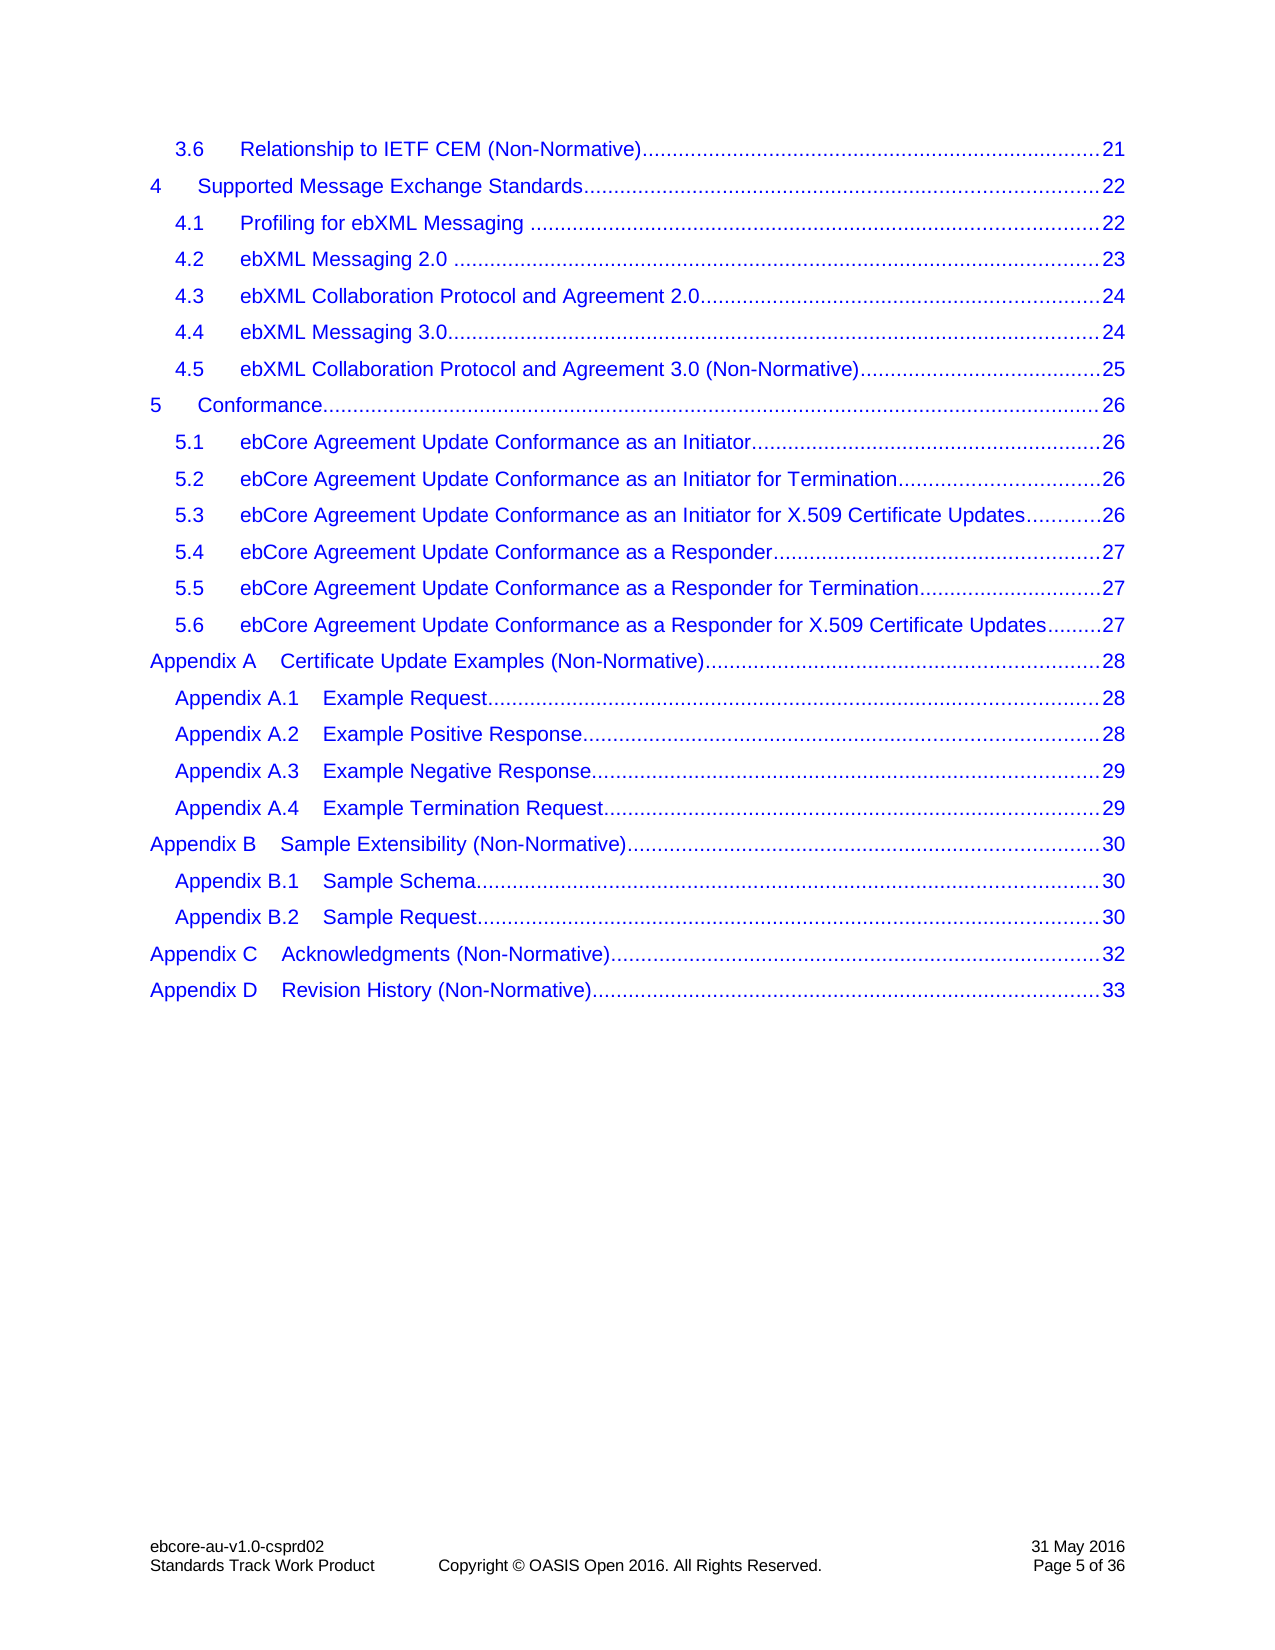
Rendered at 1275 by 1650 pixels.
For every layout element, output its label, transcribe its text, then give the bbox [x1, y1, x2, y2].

text 5 Conformance 26 [150, 393, 1125, 417]
text 5.1 ebCore Agreement Update Conformance as an Initiator 26 [175, 430, 1125, 454]
text Appendix C Acknowledgments (Non-Normative) 32 [150, 942, 1125, 966]
text Appendix A.1 Example Request 28 [175, 686, 1125, 710]
text Appendix A Certificate Update Examples (Non-Normative) 28 [150, 649, 1125, 673]
text Appendix B Sample Extensibility (Non-Normative) 30 [150, 832, 1125, 856]
text Appendix B.1 Sample Schema 30 [175, 869, 1125, 893]
text Appendix A.2 Example Positive Response 28 [175, 722, 1125, 746]
text Appendix A.3 Example Negative Response 29 [175, 759, 1125, 783]
text 3.6 Relationship to IETF CEM (Non-Normative) 21 [175, 137, 1125, 161]
text 5.4 ebCore Agreement Update Conformance as a Responder 27 [175, 539, 1125, 564]
text 5.5 ebCore Agreement Update Conformance as a Responder for Termination 27 [175, 576, 1125, 600]
text Appendix B.2 Sample Request 30 [175, 905, 1125, 929]
text 4.5 ebXML Collaboration Protocol and Agreement 3.0 (Non-Normative) 25 [175, 357, 1125, 381]
text Appendix D Revision History (Non-Normative) 33 [150, 978, 1125, 1002]
text 4.1 Profiling for ebXML Messaging 22 [175, 211, 1125, 234]
text 4.4 ebXML Messaging 3.0 24 [175, 320, 1125, 344]
text 5.3 ebCore Agreement Update Conformance as an Initiator for X.509 Certificate Updates 26 [175, 503, 1125, 527]
text 4.3 ebXML Collaboration Protocol and Agreement 2.0 24 [175, 284, 1125, 308]
text 5.2 ebCore Agreement Update Conformance as an Initiator for Termination 26 [175, 466, 1125, 491]
text 5.6 ebCore Agreement Update Conformance as a Responder for X.509 Certificate Updates 27 [175, 613, 1125, 637]
text 4 Supported Message Exchange Standards 22 [150, 174, 1125, 198]
text Appendix A.4 Example Termination Request 29 [175, 796, 1125, 819]
text 4.2 ebXML Messaging 2.0 23 [175, 247, 1125, 271]
